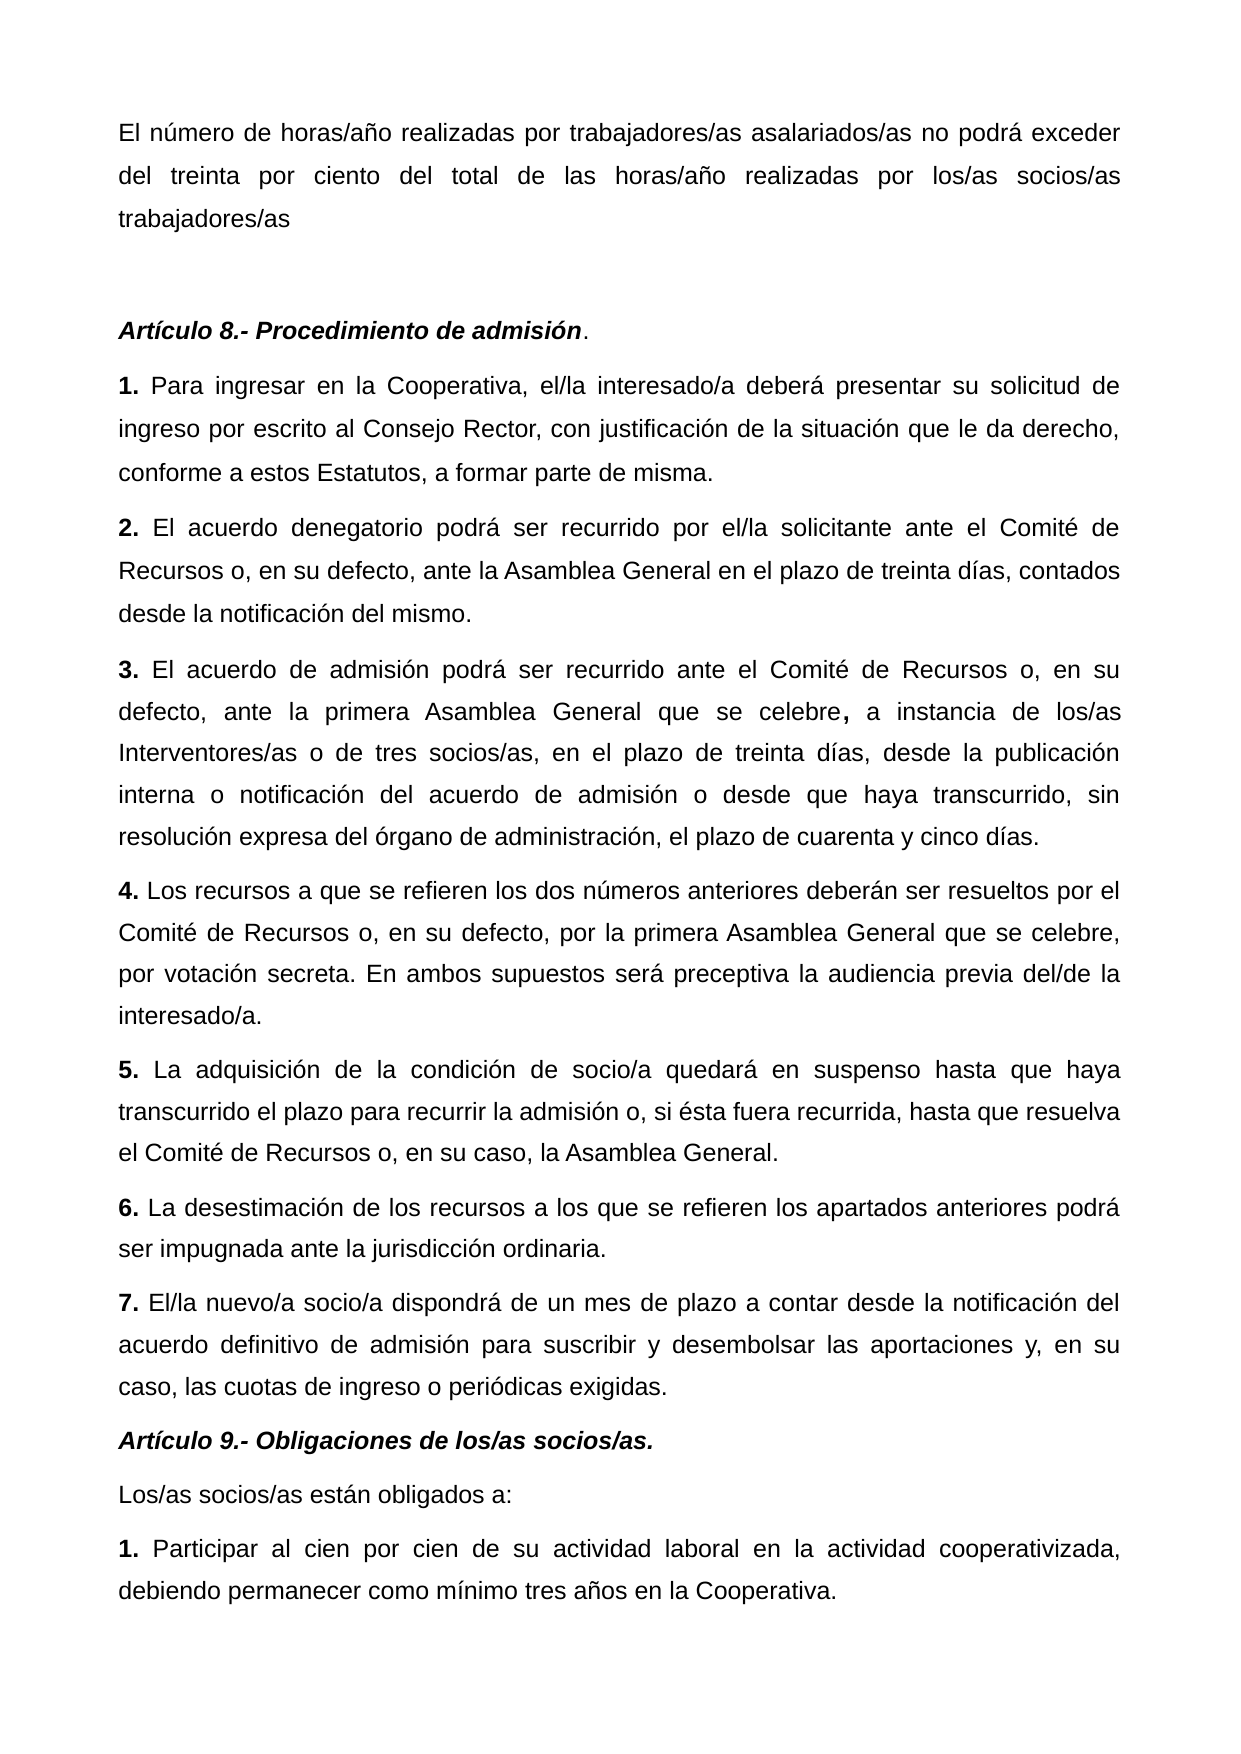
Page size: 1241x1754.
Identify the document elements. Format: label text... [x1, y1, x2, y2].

text Artículo 8.- Procedimiento de admisión. [118, 316, 1122, 344]
text El número de horas/año realizadas por trabajadores/as asalariados/as no podrá exceder del treinta por ciento del total de las horas/año realizadas por los/as socios/as trabajadores/as [118, 118, 1122, 233]
text 1. Para ingresar en la Cooperativa, el/la interesado/a deberá presentar su solicitud de ingreso por escrito al Consejo Rector, con justificación de la situación que le da derecho, conforme a estos Estatutos, a formar parte de misma. [118, 371, 1122, 486]
text 5. La adquisición de la condición de socio/a quedará en suspenso hasta que haya transcurrido el plazo para recurrir la admisión o, si ésta fuera recurrida, hasta que resuelva el Comité de Recursos o, en su caso, la Asamblea General. [118, 1055, 1122, 1167]
text 2. El acuerdo denegatorio podrá ser recurrido por el/la solicitante ante el Comité de Recursos o, en su defecto, ante la Asamblea General en el plazo de treinta días, contados desde la notificación del mismo. [118, 513, 1122, 628]
text Los/as socios/as están obligados a: [118, 1480, 1122, 1509]
text 4. Los recursos a que se refieren los dos números anteriores deberán ser resueltos por el Comité de Recursos o, en su defecto, por la primera Asamblea General que se celebre, por votación secreta. En ambos supuestos será preceptiva la audiencia previa del/de la interesado/a. [118, 876, 1122, 1029]
text 6. La desestimación de los recursos a los que se refieren los apartados anteriores podrá ser impugnada ante la jurisdicción ordinaria. [118, 1192, 1122, 1263]
text 3. El acuerdo de admisión podrá ser recurrido ante el Comité de Recursos o, en su defecto, ante la primera Asamblea General que se celebre, a instancia de los/as Interventores/as o de tres socios/as, en el plazo de treinta días, desde la publicación interna o notificación del acuerdo de admisión o desde que haya transcurrido, sin resolución expresa del órgano de administración, el plazo de cuarenta y cinco días. [118, 655, 1122, 850]
text 1. Participar al cien por cien de su actividad laboral en la actividad cooperativizada, debiendo permanecer como mínimo tres años en la Cooperativa. [118, 1534, 1122, 1604]
text 7. El/la nuevo/a socio/a dispondrá de un mes de plazo a contar desde la notificación del acuerdo definitivo de admisión para suscribir y desembolsar las aportaciones y, en su caso, las cuotas de ingreso o periódicas exigidas. [118, 1288, 1122, 1400]
text Artículo 9.- Obligaciones de los/as socios/as. [118, 1426, 1122, 1454]
